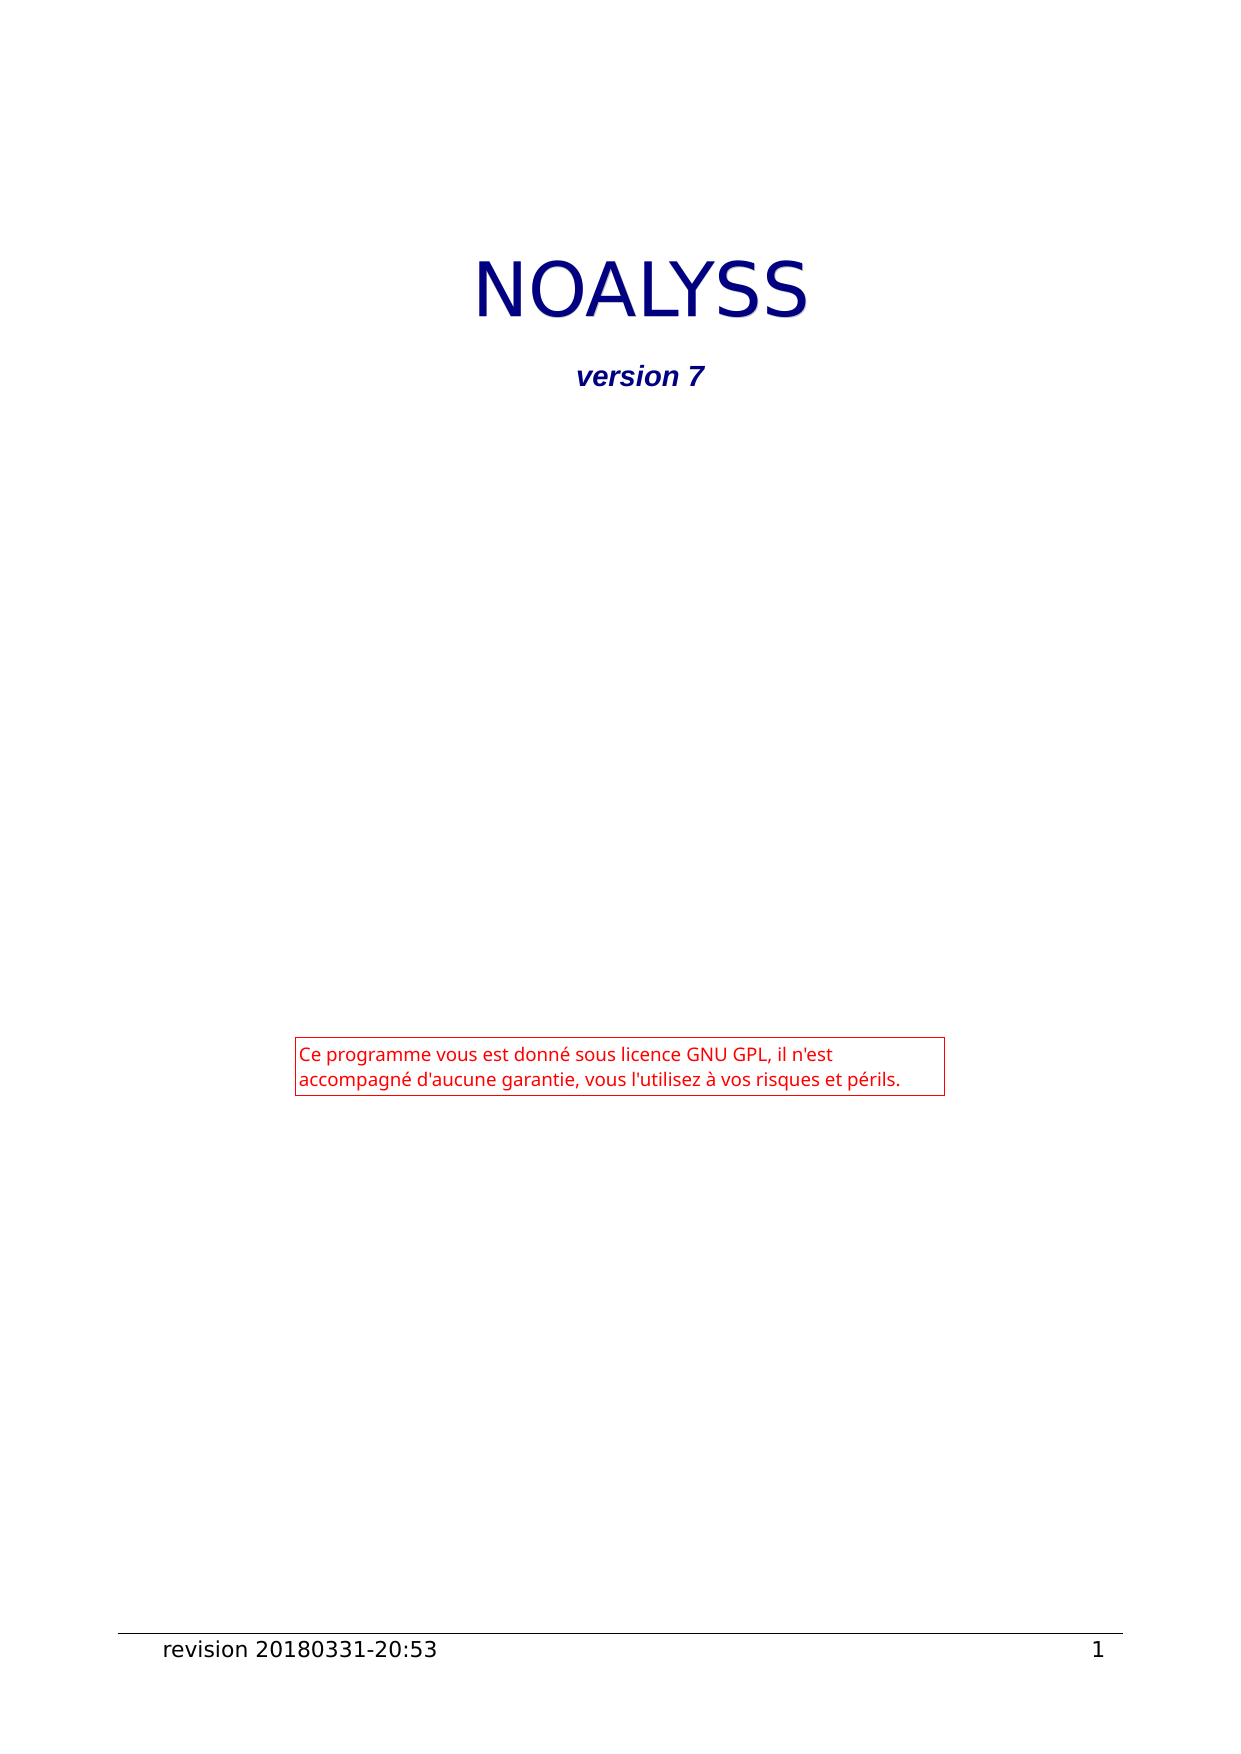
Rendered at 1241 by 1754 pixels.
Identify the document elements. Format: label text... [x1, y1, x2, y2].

subtitle version 7 [159, 359, 1123, 393]
text Ce programme vous est donné sous licence GNU GPL, il n'est accompagné d'aucune garantie, vous l'utilisez à vos risques et périls. [296, 1038, 944, 1095]
title NOALYSS [159, 247, 1123, 334]
